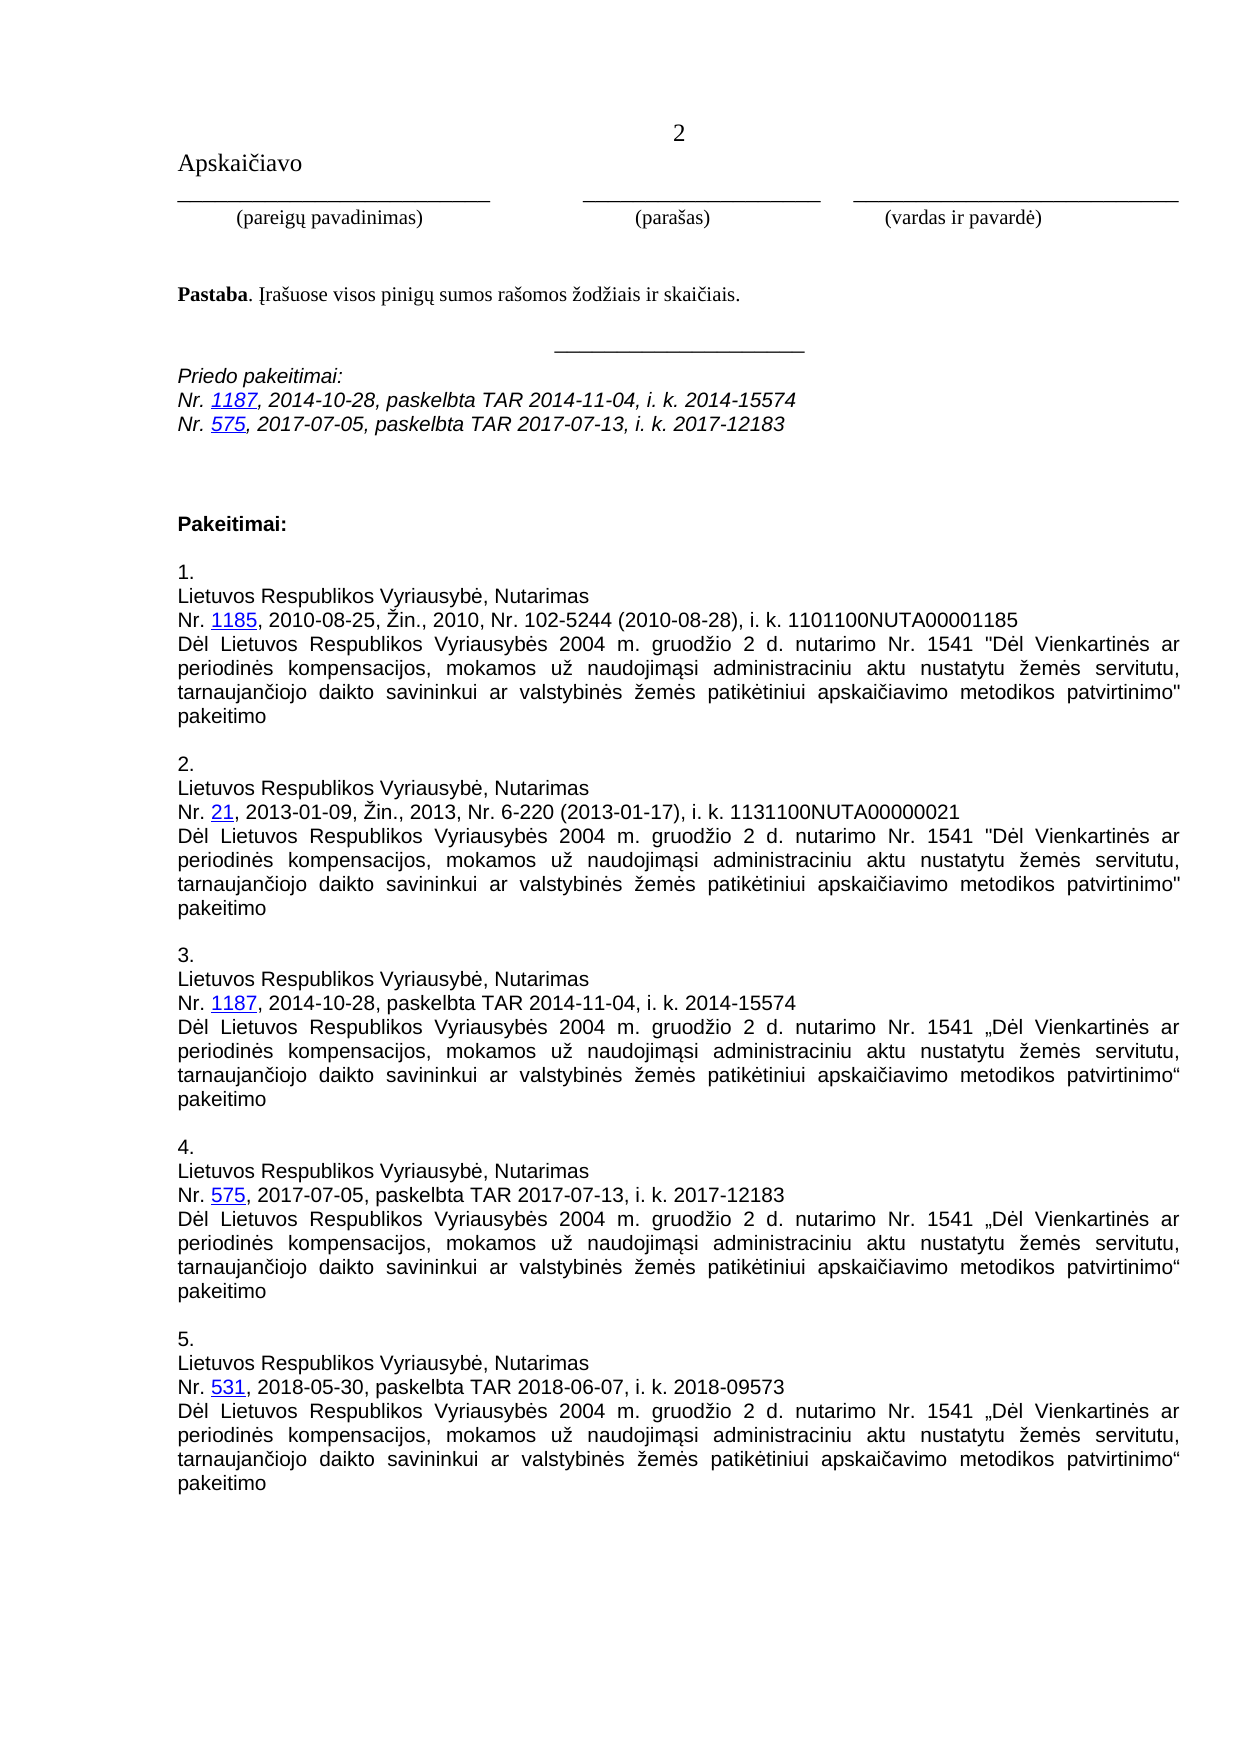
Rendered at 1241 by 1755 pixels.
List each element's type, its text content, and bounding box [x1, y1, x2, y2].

text Dėl Lietuvos Respublikos Vyriausybės 2004 m. gruodžio 2 d. nutarimo Nr. 1541 „Dėl Vienkartinės ar periodinės kompensacijos, mokamos už naudojimąsi administraciniu aktu nustatytu žemės servitutu, tarnaujančiojo daikto savininkui ar valstybinės žemės patikėtiniui apskaičiavimo metodikos patvirtinimo“ pakeitimo [177, 1207, 1181, 1303]
text Nr. 575, 2017-07-05, paskelbta TAR 2017-07-13, i. k. 2017-12183 [177, 411, 1181, 435]
text Dėl Lietuvos Respublikos Vyriausybės 2004 m. gruodžio 2 d. nutarimo Nr. 1541 „Dėl Vienkartinės ar periodinės kompensacijos, mokamos už naudojimąsi administraciniu aktu nustatytu žemės servitutu, tarnaujančiojo daikto savininkui ar valstybinės žemės patikėtiniui apskaičavimo metodikos patvirtinimo“ pakeitimo [177, 1398, 1181, 1494]
text Nr. 531, 2018-05-30, paskelbta TAR 2018-06-07, i. k. 2018-09573 [177, 1374, 1181, 1398]
text Lietuvos Respublikos Vyriausybė, Nutarimas [177, 967, 1181, 991]
text (pareigų pavadinimas) (parašas) (vardas ir pavardė) [177, 205, 1181, 229]
text Nr. 575, 2017-07-05, paskelbta TAR 2017-07-13, i. k. 2017-12183 [177, 1183, 1181, 1207]
text Priedo pakeitimai: [177, 363, 1181, 387]
text 3. [177, 943, 1181, 967]
text Nr. 1187, 2014-10-28, paskelbta TAR 2014-11-04, i. k. 2014-15574 [177, 387, 1181, 411]
text Dėl Lietuvos Respublikos Vyriausybės 2004 m. gruodžio 2 d. nutarimo Nr. 1541 "Dėl Vienkartinės ar periodinės kompensacijos, mokamos už naudojimąsi administraciniu aktu nustatytu žemės servitutu, tarnaujančiojo daikto savininkui ar valstybinės žemės patikėtiniui apskaičiavimo metodikos patvirtinimo" pakeitimo [177, 632, 1181, 728]
text Pakeitimai: [177, 512, 1181, 536]
text 2. [177, 752, 1181, 776]
text Nr. 21, 2013-01-09, Žin., 2013, Nr. 6-220 (2013-01-17), i. k. 1131100NUTA00000021 [177, 799, 1181, 823]
text 4. [177, 1135, 1181, 1159]
text Dėl Lietuvos Respublikos Vyriausybės 2004 m. gruodžio 2 d. nutarimo Nr. 1541 "Dėl Vienkartinės ar periodinės kompensacijos, mokamos už naudojimąsi administraciniu aktu nustatytu žemės servitutu, tarnaujančiojo daikto savininkui ar valstybinės žemės patikėtiniui apskaičiavimo metodikos patvirtinimo" pakeitimo [177, 823, 1181, 919]
text –––––––––––––––––––– [177, 335, 1181, 363]
text Nr. 1187, 2014-10-28, paskelbta TAR 2014-11-04, i. k. 2014-15574 [177, 991, 1181, 1015]
text _________________________ ___________________ __________________________ [177, 176, 1181, 205]
text 5. [177, 1327, 1181, 1351]
text Lietuvos Respublikos Vyriausybė, Nutarimas [177, 584, 1181, 608]
text Pastaba. Įrašuose visos pinigų sumos rašomos žodžiais ir skaičiais. [177, 282, 1181, 306]
text Apskaičiavo [177, 148, 1181, 176]
text Dėl Lietuvos Respublikos Vyriausybės 2004 m. gruodžio 2 d. nutarimo Nr. 1541 „Dėl Vienkartinės ar periodinės kompensacijos, mokamos už naudojimąsi administraciniu aktu nustatytu žemės servitutu, tarnaujančiojo daikto savininkui ar valstybinės žemės patikėtiniui apskaičiavimo metodikos patvirtinimo“ pakeitimo [177, 1015, 1181, 1111]
text Nr. 1185, 2010-08-25, Žin., 2010, Nr. 102-5244 (2010-08-28), i. k. 1101100NUTA00001185 [177, 608, 1181, 632]
text Lietuvos Respublikos Vyriausybė, Nutarimas [177, 776, 1181, 799]
text Lietuvos Respublikos Vyriausybė, Nutarimas [177, 1351, 1181, 1374]
text 1. [177, 560, 1181, 584]
text Lietuvos Respublikos Vyriausybė, Nutarimas [177, 1159, 1181, 1183]
